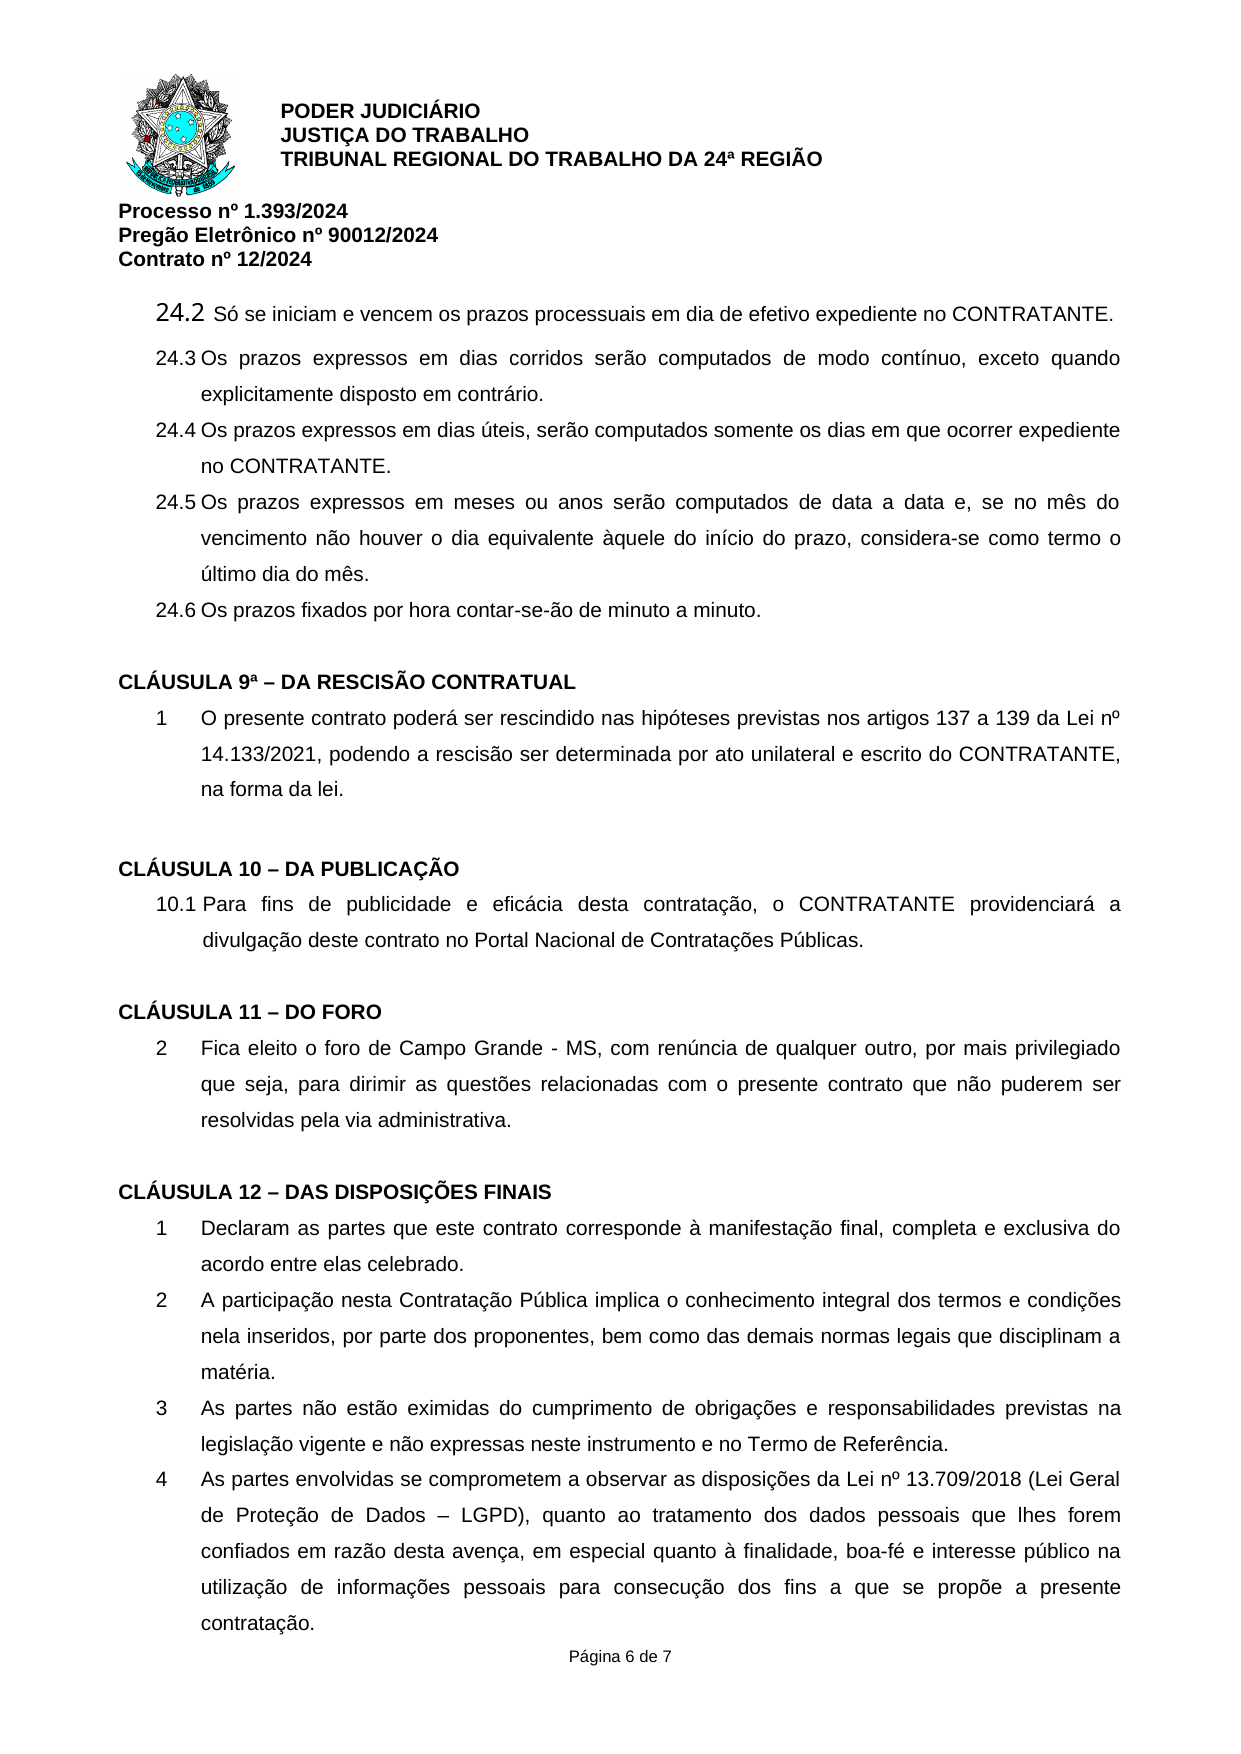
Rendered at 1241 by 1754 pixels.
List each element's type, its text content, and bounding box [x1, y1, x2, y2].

list O presente contrato poderá ser rescindido nas hipóteses previstas nos artigos 137 a 139 da Lei nº 14.133/2021, podendo a rescisão ser determinada por ato unilateral e escrito do CONTRATANTE, na forma da lei. [156, 705, 1122, 801]
list Fica eleito o foro de Campo Grande - MS, com renúncia de qualquer outro, por mais privilegiado que seja, para dirimir as questões relacionadas com o presente contrato que não puderem ser resolvidas pela via administrativa. [156, 1036, 1122, 1132]
list As partes envolvidas se comprometem a observar as disposições da Lei nº 13.709/2018 (Lei Geral de Proteção de Dados – LGPD), quanto ao tratamento dos dados pessoais que lhes forem confiados em razão desta avença, em especial quanto à finalidade, boa-fé e interesse público na utilização de informações pessoais para consecução dos fins a que se propõe a presente contratação. [156, 1467, 1122, 1635]
list Os prazos expressos em dias úteis, serão computados somente os dias em que ocorrer expediente no CONTRATANTE. [155, 418, 1122, 478]
list Os prazos expressos em meses ou anos serão computados de data a data e, se no mês do vencimento não houver o dia equivalente àquele do início do prazo, considera-se como termo o último dia do mês. [155, 490, 1122, 586]
text CLÁUSULA 9ª – DA RESCISÃO CONTRATUAL [118, 669, 1122, 693]
list Os prazos fixados por hora contar-se-ão de minuto a minuto. [155, 598, 1122, 622]
list Declaram as partes que este contrato corresponde à manifestação final, completa e exclusiva do acordo entre elas celebrado. [156, 1216, 1122, 1276]
list Os prazos expressos em dias corridos serão computados de modo contínuo, exceto quando explicitamente disposto em contrário. [155, 346, 1122, 406]
list Só se iniciam e vencem os prazos processuais em dia de efetivo expediente no CONTRATANTE. [155, 295, 1122, 329]
picture [125, 73, 237, 197]
list Para fins de publicidade e eficácia desta contratação, o CONTRATANTE providenciará a divulgação deste contrato no Portal Nacional de Contratações Públicas. [156, 892, 1122, 952]
text CLÁUSULA 12 – DAS DISPOSIÇÕES FINAIS [118, 1180, 1122, 1204]
list CLÁUSULA 11 – DO FORO [118, 1000, 1122, 1024]
list As partes não estão eximidas do cumprimento de obrigações e responsabilidades previstas na legislação vigente e não expressas neste instrumento e no Termo de Referência. [156, 1395, 1122, 1455]
list A participação nesta Contratação Pública implica o conhecimento integral dos termos e condições nela inseridos, por parte dos proponentes, bem como das demais normas legais que disciplinam a matéria. [156, 1288, 1122, 1383]
text CLÁUSULA 10 – DA PUBLICAÇÃO [118, 856, 1122, 880]
